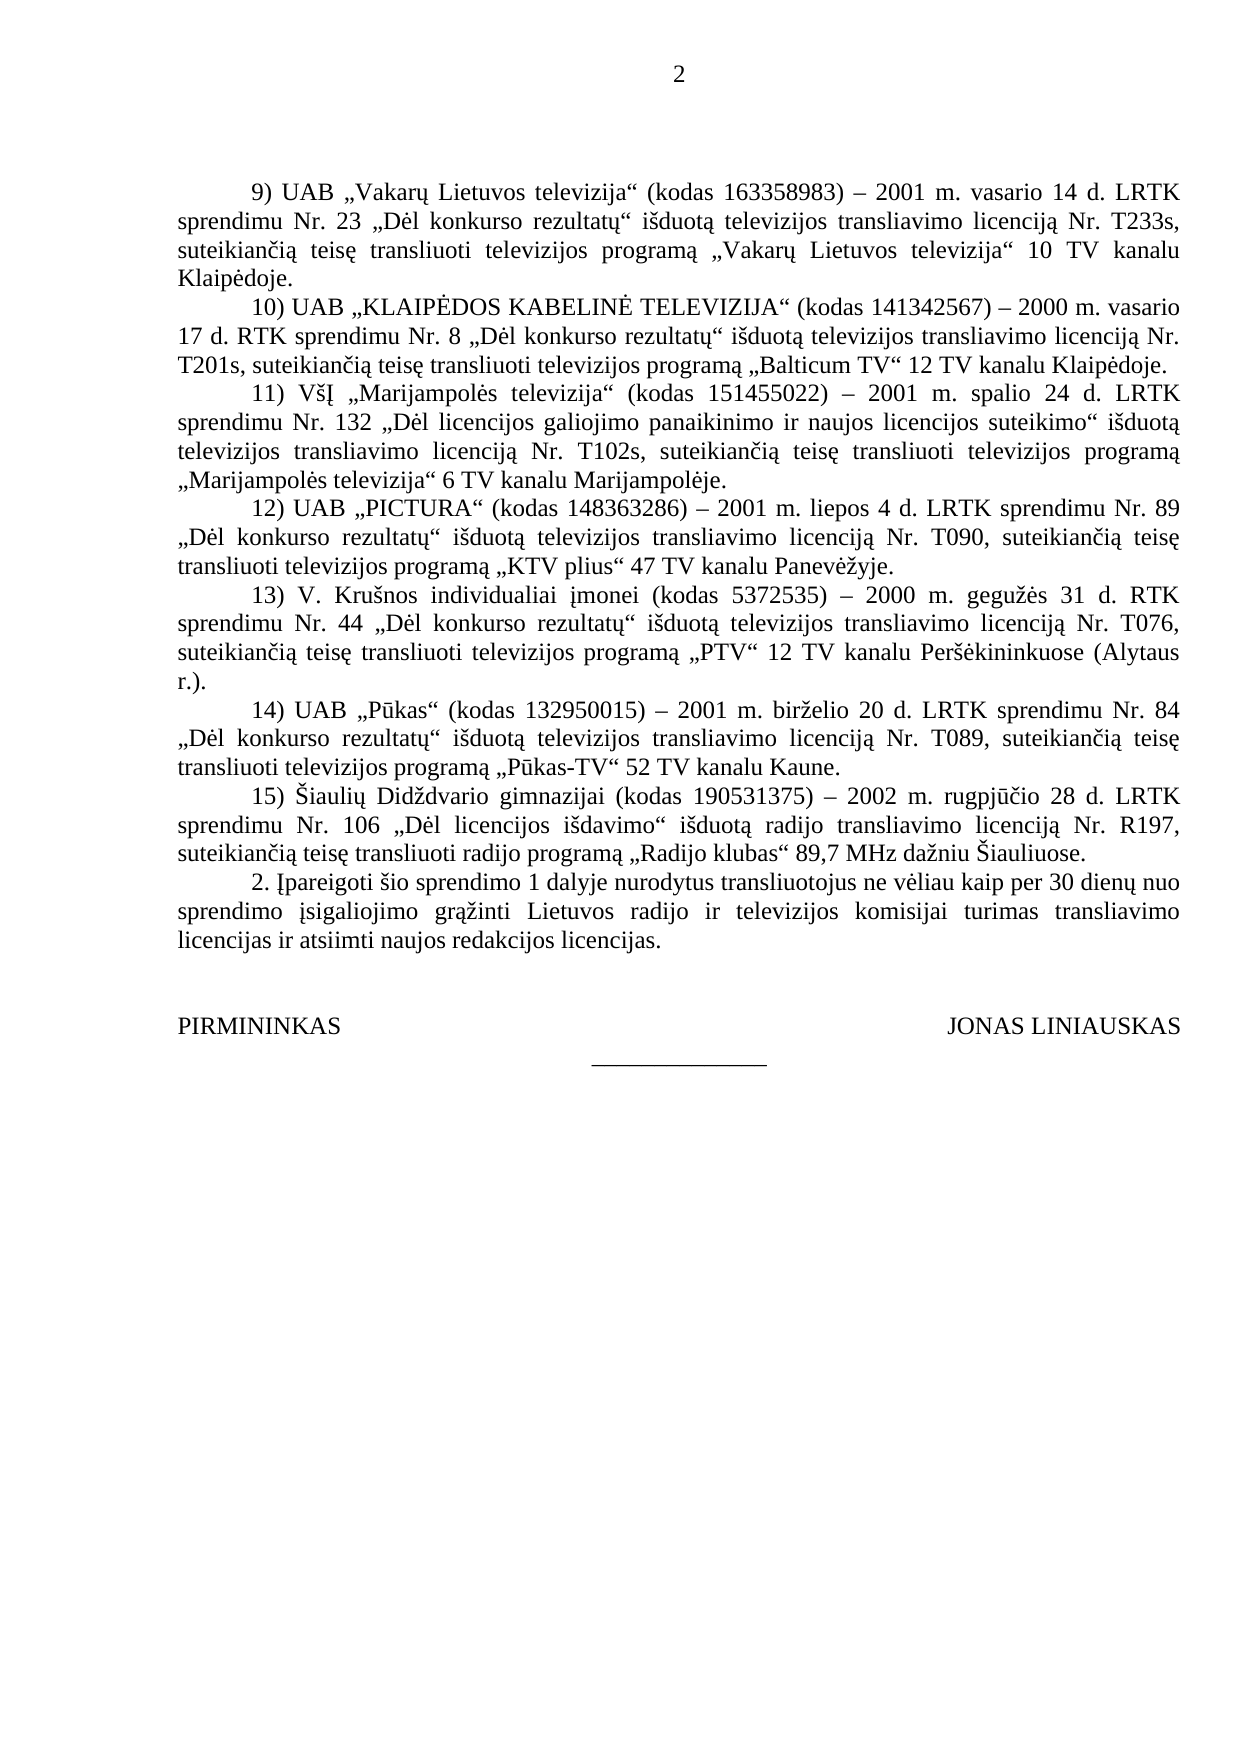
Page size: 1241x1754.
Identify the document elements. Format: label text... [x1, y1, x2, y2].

text 15) Šiaulių Didždvario gimnazijai (kodas 190531375) – 2002 m. rugpjūčio 28 d. LRTK sprendimu Nr. 106 „Dėl licencijos išdavimo“ išduotą radijo transliavimo licenciją Nr. R197, suteikiančią teisę transliuoti radijo programą „Radijo klubas“ 89,7 MHz dažniu Šiauliuose. [177, 781, 1181, 867]
text 2. Įpareigoti šio sprendimo 1 dalyje nurodytus transliuotojus ne vėliau kaip per 30 dienų nuo sprendimo įsigaliojimo grąžinti Lietuvos radijo ir televizijos komisijai turimas transliavimo licencijas ir atsiimti naujos redakcijos licencijas. [177, 867, 1181, 953]
text ______________ [177, 1040, 1181, 1068]
text 10) UAB „KLAIPĖDOS KABELINĖ TELEVIZIJA“ (kodas 141342567) – 2000 m. vasario 17 d. RTK sprendimu Nr. 8 „Dėl konkurso rezultatų“ išduotą televizijos transliavimo licenciją Nr. T201s, suteikiančią teisę transliuoti televizijos programą „Balticum TV“ 12 TV kanalu Klaipėdoje. [177, 292, 1181, 378]
text 14) UAB „Pūkas“ (kodas 132950015) – 2001 m. birželio 20 d. LRTK sprendimu Nr. 84 „Dėl konkurso rezultatų“ išduotą televizijos transliavimo licenciją Nr. T089, suteikiančią teisę transliuoti televizijos programą „Pūkas-TV“ 52 TV kanalu Kaune. [177, 695, 1181, 781]
text 13) V. Krušnos individualiai įmonei (kodas 5372535) – 2000 m. gegužės 31 d. RTK sprendimu Nr. 44 „Dėl konkurso rezultatų“ išduotą televizijos transliavimo licenciją Nr. T076, suteikiančią teisę transliuoti televizijos programą „PTV“ 12 TV kanalu Peršėkininkuose (Alytaus r.). [177, 580, 1181, 695]
text 12) UAB „PICTURA“ (kodas 148363286) – 2001 m. liepos 4 d. LRTK sprendimu Nr. 89 „Dėl konkurso rezultatų“ išduotą televizijos transliavimo licenciją Nr. T090, suteikiančią teisę transliuoti televizijos programą „KTV plius“ 47 TV kanalu Panevėžyje. [177, 493, 1181, 580]
text 11) VšĮ „Marijampolės televizija“ (kodas 151455022) – 2001 m. spalio 24 d. LRTK sprendimu Nr. 132 „Dėl licencijos galiojimo panaikinimo ir naujos licencijos suteikimo“ išduotą televizijos transliavimo licenciją Nr. T102s, suteikiančią teisę transliuoti televizijos programą „Marijampolės televizija“ 6 TV kanalu Marijampolėje. [177, 378, 1181, 493]
text 9) UAB „Vakarų Lietuvos televizija“ (kodas 163358983) – 2001 m. vasario 14 d. LRTK sprendimu Nr. 23 „Dėl konkurso rezultatų“ išduotą televizijos transliavimo licenciją Nr. T233s, suteikiančią teisę transliuoti televizijos programą „Vakarų Lietuvos televizija“ 10 TV kanalu Klaipėdoje. [177, 177, 1181, 292]
text PIRMININKAS JONAS LINIAUSKAS [177, 1011, 1181, 1040]
